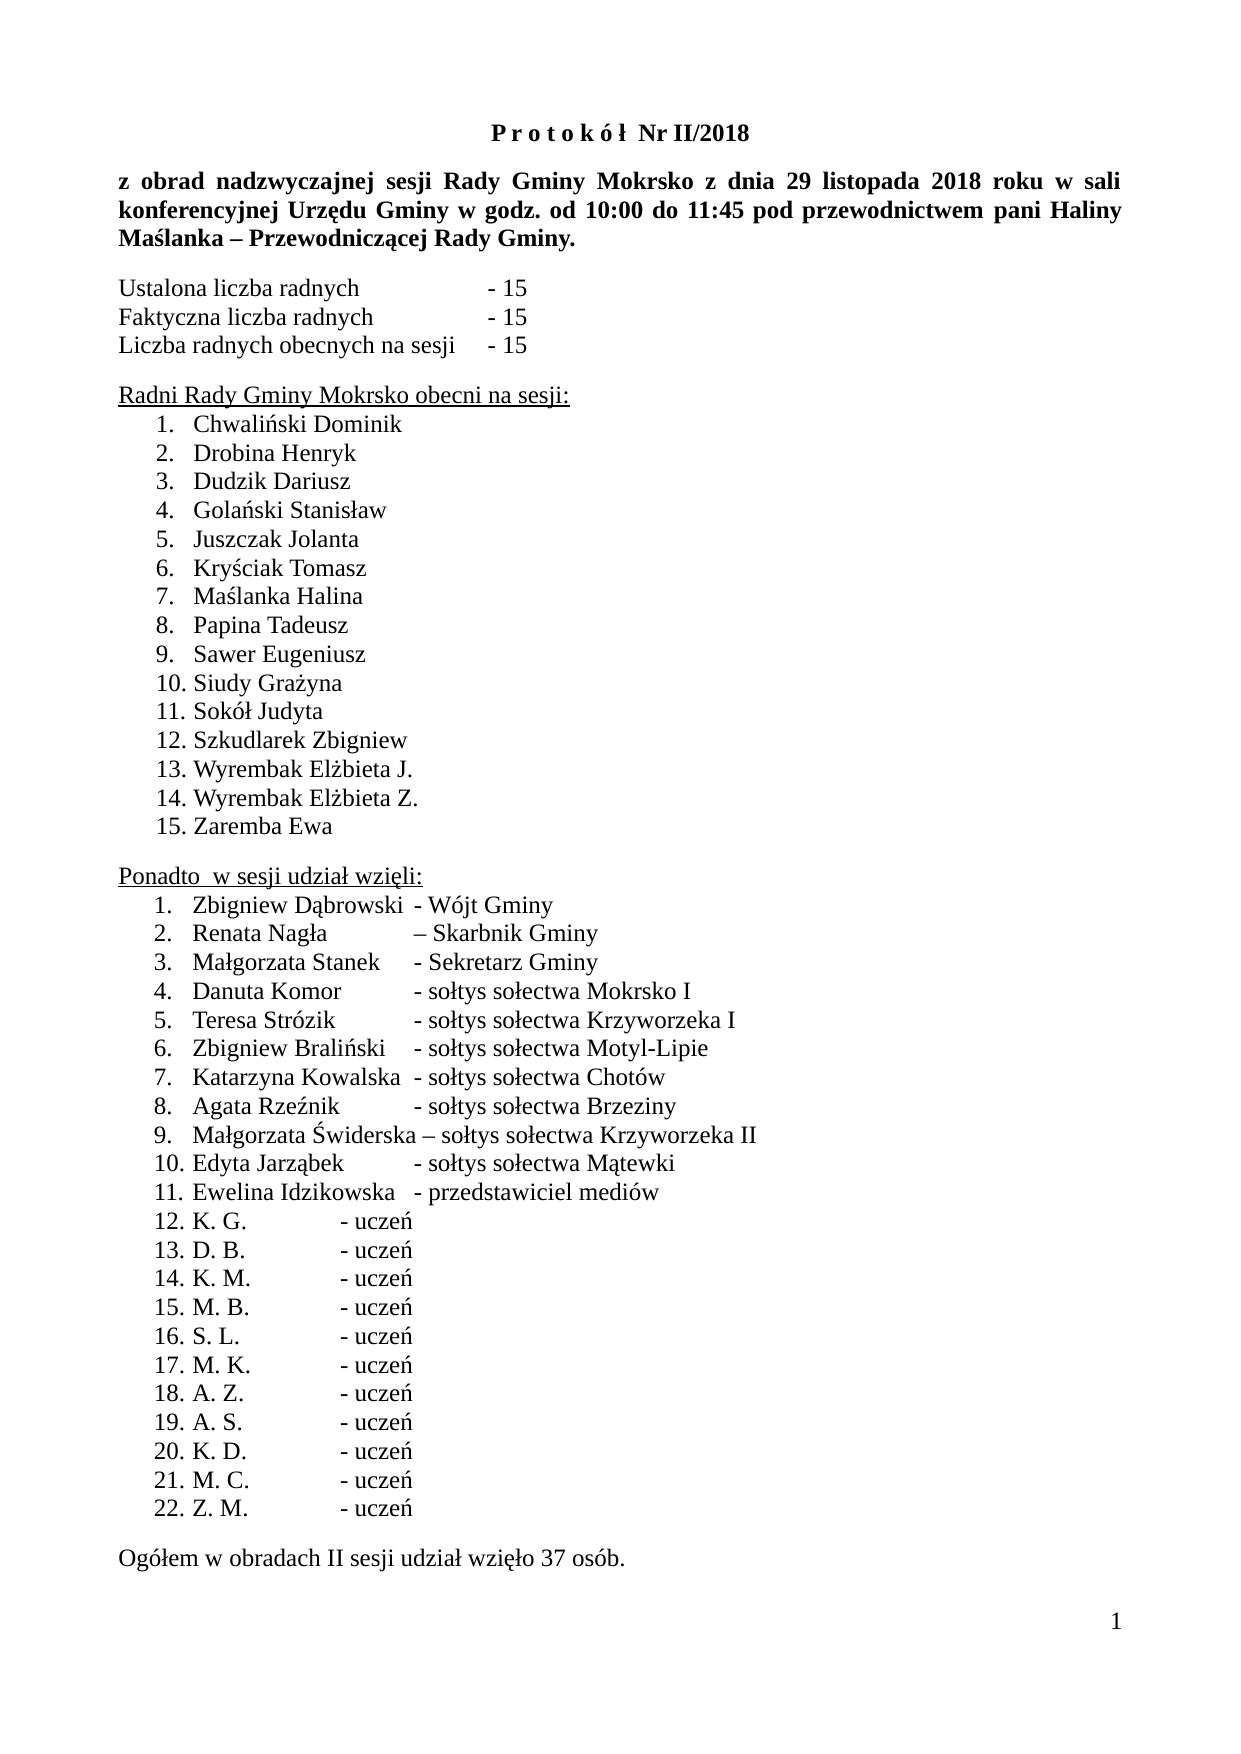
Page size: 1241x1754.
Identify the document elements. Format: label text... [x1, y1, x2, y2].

list Z. M. - uczeń [118, 1493, 1122, 1522]
list Agata Rzeźnik - sołtys sołectwa Brzeziny [118, 1091, 1122, 1120]
list Chwaliński Dominik [156, 409, 1122, 438]
list K. M. - uczeń [118, 1263, 1122, 1292]
list Zaremba Ewa [156, 811, 1122, 840]
list Edyta Jarząbek - sołtys sołectwa Mątewki [118, 1148, 1122, 1177]
list Wyrembak Elżbieta J. [156, 754, 1122, 783]
list Teresa Strózik - sołtys sołectwa Krzyworzeka I [118, 1005, 1122, 1033]
list Katarzyna Kowalska - sołtys sołectwa Chotów [118, 1062, 1122, 1091]
list Małgorzata Świderska – sołtys sołectwa Krzyworzeka II [118, 1120, 1122, 1148]
list Juszczak Jolanta [156, 524, 1122, 553]
list Ewelina Idzikowska - przedstawiciel mediów [118, 1177, 1122, 1206]
list Dudzik Dariusz [156, 466, 1122, 495]
list Drobina Henryk [156, 438, 1122, 466]
list D. B. - uczeń [118, 1235, 1122, 1263]
list K. D. - uczeń [118, 1436, 1122, 1465]
text P r o t o k ó ł Nr II/2018 [118, 118, 1122, 147]
list Kryściak Tomasz [156, 553, 1122, 581]
list Sawer Eugeniusz [156, 639, 1122, 668]
list Papina Tadeusz [156, 610, 1122, 639]
list Zbigniew Braliński - sołtys sołectwa Motyl-Lipie [118, 1033, 1122, 1062]
list Danuta Komor - sołtys sołectwa Mokrsko I [118, 976, 1122, 1005]
list Sokół Judyta [156, 696, 1122, 725]
text z obrad nadzwyczajnej sesji Rady Gminy Mokrsko z dnia 29 listopada 2018 roku w sali konferencyjnej Urzędu Gminy w godz. od 10:00 do 11:45 pod przewodnictwem pani Haliny Maślanka – Przewodniczącej Rady Gminy. [118, 166, 1122, 252]
list Wyrembak Elżbieta Z. [156, 783, 1122, 811]
text Ogółem w obradach II sesji udział wzięło 37 osób. [118, 1543, 1122, 1572]
text Faktyczna liczba radnych - 15 [118, 302, 1122, 331]
text Ustalona liczba radnych - 15 [118, 273, 1122, 302]
text Liczba radnych obecnych na sesji - 15 [118, 331, 1122, 359]
list M. C. - uczeń [118, 1465, 1122, 1493]
list Zbigniew Dąbrowski - Wójt Gminy [118, 890, 1122, 918]
text Ponadto w sesji udział wzięli: [118, 861, 1122, 890]
text Radni Rady Gminy Mokrsko obecni na sesji: [118, 380, 1122, 409]
list Siudy Grażyna [156, 668, 1122, 696]
list A. Z. - uczeń [118, 1378, 1122, 1407]
list S. L. - uczeń [118, 1321, 1122, 1350]
list K. G. - uczeń [118, 1206, 1122, 1235]
list A. S. - uczeń [118, 1407, 1122, 1436]
list Golański Stanisław [156, 495, 1122, 524]
list Szkudlarek Zbigniew [156, 725, 1122, 754]
list M. K. - uczeń [118, 1350, 1122, 1378]
list M. B. - uczeń [118, 1292, 1122, 1321]
list Renata Nagła – Skarbnik Gminy [118, 918, 1122, 947]
list Małgorzata Stanek - Sekretarz Gminy [118, 947, 1122, 976]
list Maślanka Halina [156, 581, 1122, 610]
